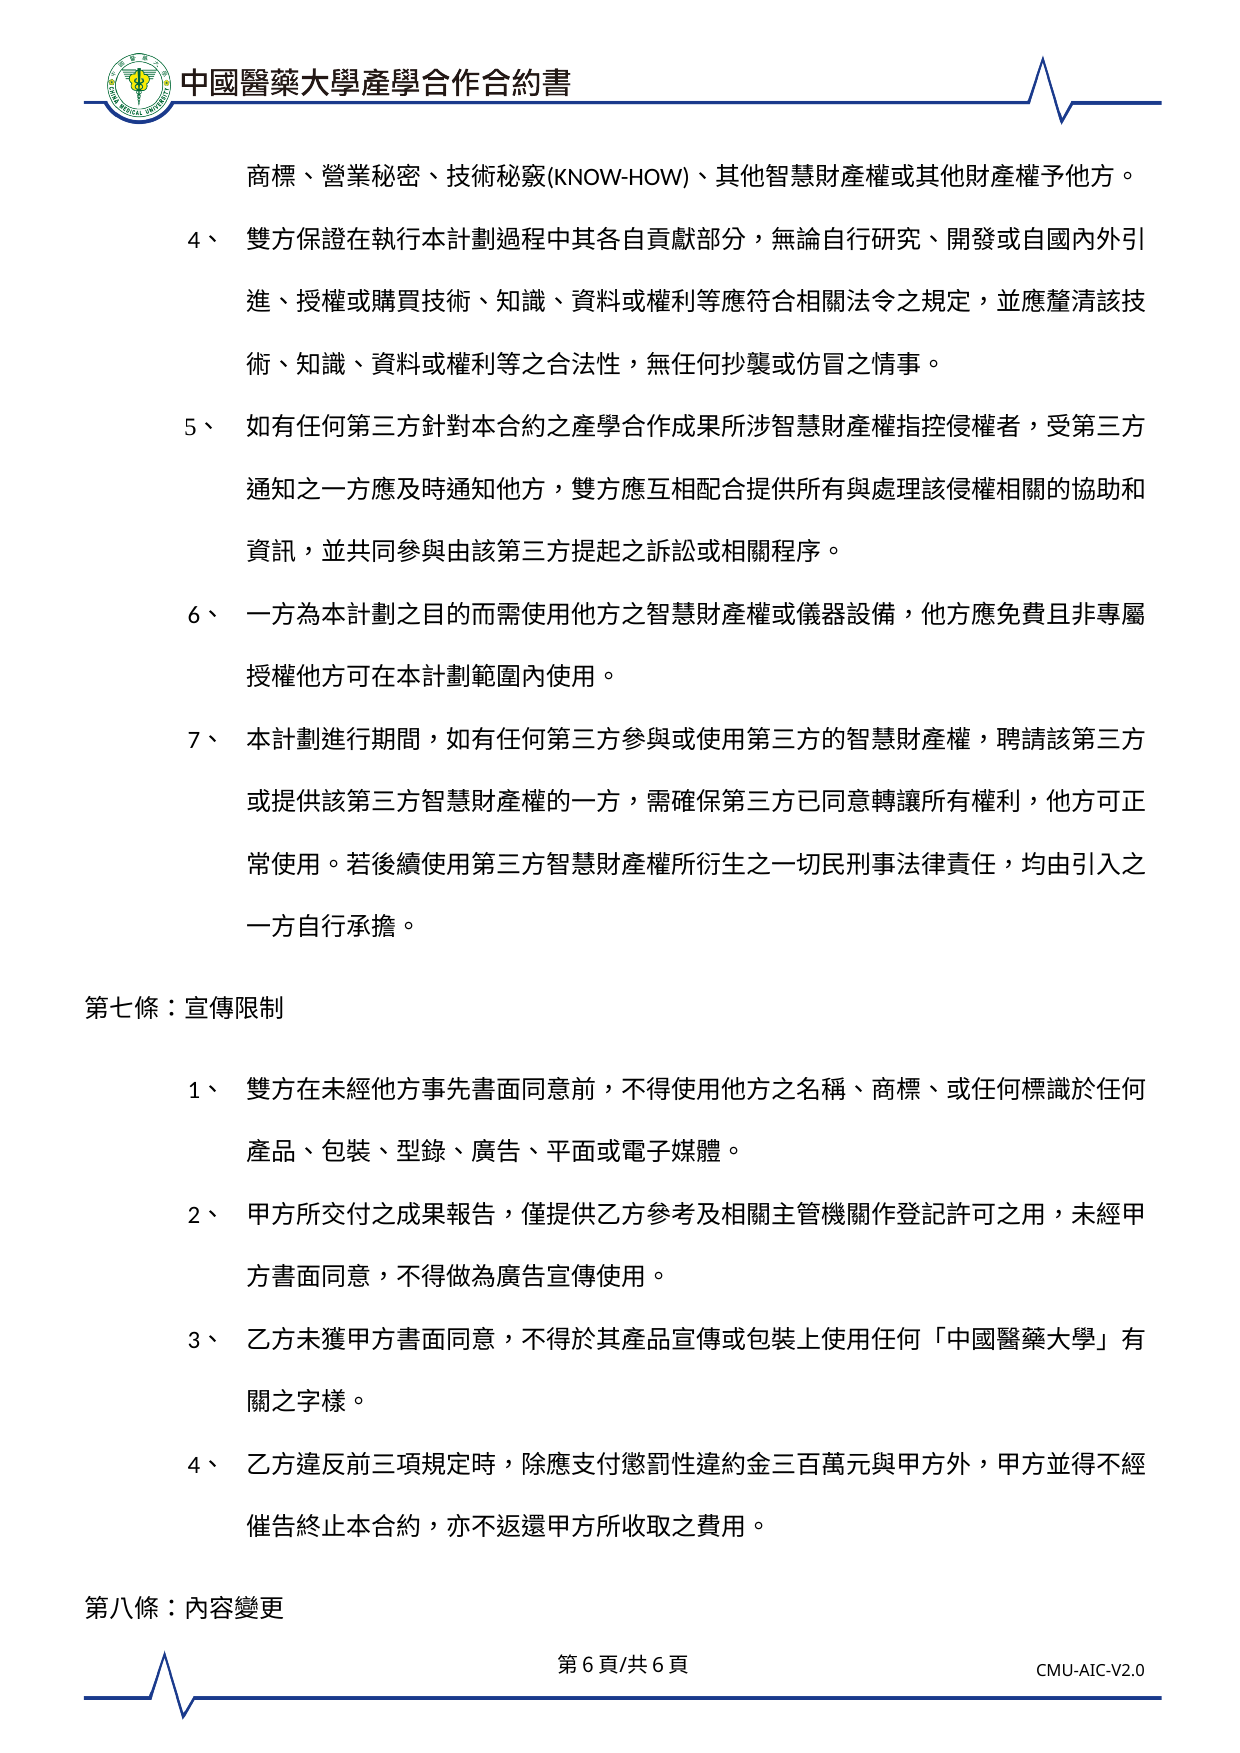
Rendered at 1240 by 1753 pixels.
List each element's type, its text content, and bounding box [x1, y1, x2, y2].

text 第八條：內容變更 [84, 1564, 1162, 1627]
text [308, 964, 411, 1027]
list 雙方在未經他方事先書面同意前，不得使用他方之名稱、商標、或任何標識於任何產品、包裝、型錄、廣告、平面或電子媒體。 [444, 1046, 806, 1127]
list 乙方違反前三項規定時，除應支付懲罰性違約金三百萬元與甲方外，甲方並得不經催告終止本合約，亦不返還甲方所收取之費用。 [187, 1421, 1162, 1546]
list 甲方所交付之成果報告，僅提供乙方參考及相關主管機關作登記許可之用，未經甲方書面同意，不得做為廣告宣傳使用。 [187, 1171, 1162, 1296]
list 本計劃進行期間，如有任何第三方參與或使用第三方的智慧財產權，聘請該第三方或提供該第三方智慧財產權的一方，需確保第三方已同意轉讓所有權利，他方可正常使用。若後續使用第三方智慧財產權所衍生之一切民刑事法律責任，均由引入之一方自行承擔。 [299, 867, 369, 946]
list 雙方在未經他方事先書面同意前，不得使用他方之名稱、商標、或任何標識於任何產品、包裝、型錄、廣告、平面或電子媒體。 [477, 1099, 610, 1171]
list 本計劃進行期間，如有任何第三方參與或使用第三方的智慧財產權，聘請該第三方或提供該第三方智慧財產權的一方，需確保第三方已同意轉讓所有權利，他方可正常使用。若後續使用第三方智慧財產權所衍生之一切民刑事法律責任，均由引入之一方自行承擔。 [449, 696, 796, 723]
list 本計劃進行期間，如有任何第三方參與或使用第三方的智慧財產權，聘請該第三方或提供該第三方智慧財產權的一方，需確保第三方已同意轉讓所有權利，他方可正常使用。若後續使用第三方智慧財產權所衍生之一切民刑事法律責任，均由引入之一方自行承擔。 [871, 864, 951, 946]
list 如有任何第三方針對本合約之產學合作成果所涉智慧財產權指控侵權者，受第三方通知之一方應及時通知他方，雙方應互相配合提供所有與處理該侵權相關的協助和資訊，並共同參與由該第三方提起之訴訟或相關程序。 [184, 383, 1162, 571]
list 一方為本計劃之目的而需使用他方之智慧財產權或儀器設備，他方應免費且非專屬授權他方可在本計劃範圍內使用。 [759, 571, 1162, 696]
list 一方為本計劃之目的而需使用他方之智慧財產權或儀器設備，他方應免費且非專屬授權他方可在本計劃範圍內使用。 [468, 638, 777, 696]
list 本計劃進行期間，如有任何第三方參與或使用第三方的智慧財產權，聘請該第三方或提供該第三方智慧財產權的一方，需確保第三方已同意轉讓所有權利，他方可正常使用。若後續使用第三方智慧財產權所衍生之一切民刑事法律責任，均由引入之一方自行承擔。 [187, 696, 336, 946]
list 雙方在未經他方事先書面同意前，不得使用他方之名稱、商標、或任何標識於任何產品、包裝、型錄、廣告、平面或電子媒體。 [801, 1046, 1162, 1171]
list 一方為本計劃之目的而需使用他方之智慧財產權或儀器設備，他方應免費且非專屬授權他方可在本計劃範圍內使用。 [449, 571, 890, 696]
text [637, 964, 853, 1027]
list 雙方在未經他方事先書面同意前，不得使用他方之名稱、商標、或任何標識於任何產品、包裝、型錄、廣告、平面或電子媒體。 [187, 1046, 444, 1171]
list 本計劃進行期間，如有任何第三方參與或使用第三方的智慧財產權，聘請該第三方或提供該第三方智慧財產權的一方，需確保第三方已同意轉讓所有權利，他方可正常使用。若後續使用第三方智慧財產權所衍生之一切民刑事法律責任，均由引入之一方自行承擔。 [801, 696, 946, 854]
list 本計劃進行期間，如有任何第三方參與或使用第三方的智慧財產權，聘請該第三方或提供該第三方智慧財產權的一方，需確保第三方已同意轉讓所有權利，他方可正常使用。若後續使用第三方智慧財產權所衍生之一切民刑事法律責任，均由引入之一方自行承擔。 [651, 737, 867, 946]
list 雙方保證在執行本計劃過程中其各自貢獻部分，無論自行研究、開發或自國內外引進、授權或購買技術、知識、資料或權利等應符合相關法令之規定，並應釐清該技術、知識、資料或權利等之合法性，無任何抄襲或仿冒之情事。 [187, 196, 1162, 383]
text [834, 964, 937, 1027]
list 本計劃進行期間，如有任何第三方參與或使用第三方的智慧財產權，聘請該第三方或提供該第三方智慧財產權的一方，需確保第三方已同意轉讓所有權利，他方可正常使用。若後續使用第三方智慧財產權所衍生之一切民刑事法律責任，均由引入之一方自行承擔。 [299, 696, 444, 836]
text [932, 964, 1162, 1027]
list 一方為本計劃之目的而需使用他方之智慧財產權或儀器設備，他方應免費且非專屬授權他方可在本計劃範圍內使用。 [355, 623, 463, 696]
list 雙方在未經他方事先書面同意前，不得使用他方之名稱、商標、或任何標識於任何產品、包裝、型錄、廣告、平面或電子媒體。 [377, 1046, 491, 1171]
list 雙方在未經他方事先書面同意前，不得使用他方之名稱、商標、或任何標識於任何產品、包裝、型錄、廣告、平面或電子媒體。 [341, 1046, 376, 1089]
list 本計劃進行期間，如有任何第三方參與或使用第三方的智慧財產權，聘請該第三方或提供該第三方智慧財產權的一方，需確保第三方已同意轉讓所有權利，他方可正常使用。若後續使用第三方智慧財產權所衍生之一切民刑事法律責任，均由引入之一方自行承擔。 [909, 696, 1162, 946]
list 乙方未獲甲方書面同意，不得於其產品宣傳或包裝上使用任何「中國醫藥大學」有關之字樣。 [187, 1296, 1162, 1421]
list 商標、營業秘密、技術秘竅(KNOW-HOW)、其他智慧財產權或其他財產權予他方。 [187, 133, 1162, 196]
list 本計劃進行期間，如有任何第三方參與或使用第三方的智慧財產權，聘請該第三方或提供該第三方智慧財產權的一方，需確保第三方已同意轉讓所有權利，他方可正常使用。若後續使用第三方智慧財產權所衍生之一切民刑事法律責任，均由引入之一方自行承擔。 [378, 728, 594, 946]
text 第七條：宣傳限制 [84, 964, 313, 1027]
list 一方為本計劃之目的而需使用他方之智慧財產權或儀器設備，他方應免費且非專屬授權他方可在本計劃範圍內使用。 [187, 571, 486, 696]
list 雙方在未經他方事先書面同意前，不得使用他方之名稱、商標、或任何標識於任何產品、包裝、型錄、廣告、平面或電子媒體。 [634, 1046, 904, 1171]
text [392, 964, 608, 1027]
